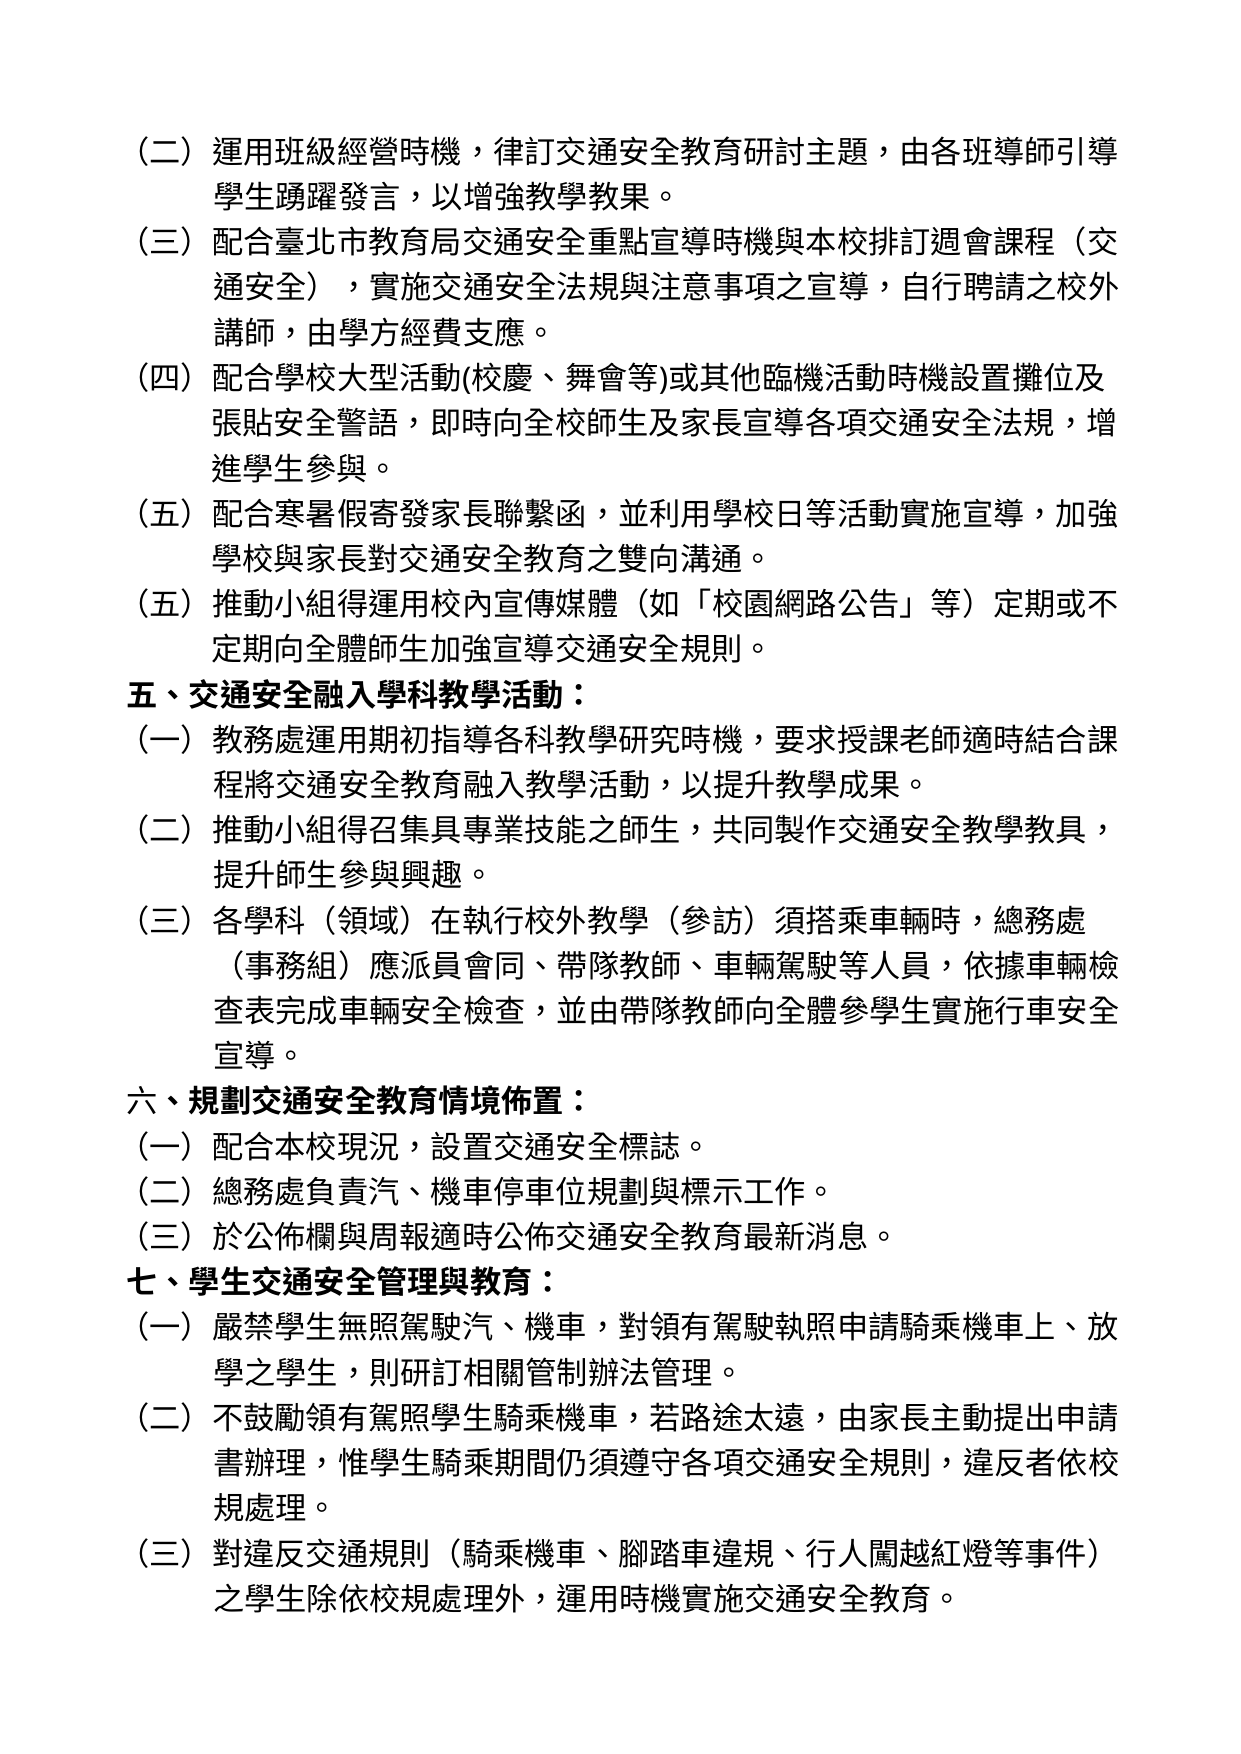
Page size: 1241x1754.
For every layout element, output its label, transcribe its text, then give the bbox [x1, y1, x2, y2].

text （五）推動小組得運用校內宣傳媒體（如「校園網路公告」等）定期或不定期向全體師生加強宣導交通安全規則。 [118, 579, 1122, 670]
text （二）不鼓勵領有駕照學生騎乘機車，若路途太遠，由家長主動提出申請書辦理，惟學生騎乘期間仍須遵守各項交通安全規則，違反者依校規處理。 [118, 1393, 1122, 1529]
text （三）對違反交通規則（騎乘機車、腳踏車違規、行人闖越紅燈等事件）之學生除依校規處理外，運用時機實施交通安全教育。 [118, 1529, 1122, 1619]
text （四）配合學校大型活動(校慶、舞會等)或其他臨機活動時機設置攤位及張貼安全警語，即時向全校師生及家長宣導各項交通安全法規，增進學生參與。 [118, 353, 1122, 489]
text 五、交通安全融入學科教學活動： [118, 670, 1122, 715]
text 七、學生交通安全管理與教育： [118, 1257, 1122, 1303]
text （五）配合寒暑假寄發家長聯繫函，並利用學校日等活動實施宣導，加強學校與家長對交通安全教育之雙向溝通。 [118, 489, 1122, 579]
text （一）配合本校現況，設置交通安全標誌。 [118, 1122, 1122, 1167]
text （二）總務處負責汽、機車停車位規劃與標示工作。 [118, 1167, 1122, 1212]
text （三）配合臺北市教育局交通安全重點宣導時機與本校排訂週會課程（交通安全），實施交通安全法規與注意事項之宣導，自行聘請之校外講師，由學方經費支應。 [118, 217, 1122, 353]
text （一）教務處運用期初指導各科教學研究時機，要求授課老師適時結合課程將交通安全教育融入教學活動，以提升教學成果。 [118, 715, 1122, 805]
text 六、規劃交通安全教育情境佈置： [118, 1077, 1122, 1122]
text （一）嚴禁學生無照駕駛汽、機車，對領有駕駛執照申請騎乘機車上、放學之學生，則研訂相關管制辦法管理。 [118, 1303, 1122, 1393]
text （二）運用班級經營時機，律訂交通安全教育研討主題，由各班導師引導學生踴躍發言，以增強教學教果。 [118, 127, 1122, 217]
text （三）各學科（領域）在執行校外教學（參訪）須搭乘車輛時，總務處（事務組）應派員會同、帶隊教師、車輛駕駛等人員，依據車輛檢查表完成車輛安全檢查，並由帶隊教師向全體參學生實施行車安全宣導。 [118, 896, 1122, 1077]
text （三）於公佈欄與周報適時公佈交通安全教育最新消息。 [118, 1212, 1122, 1257]
text （二）推動小組得召集具專業技能之師生，共同製作交通安全教學教具，提升師生參與興趣。 [118, 805, 1122, 896]
